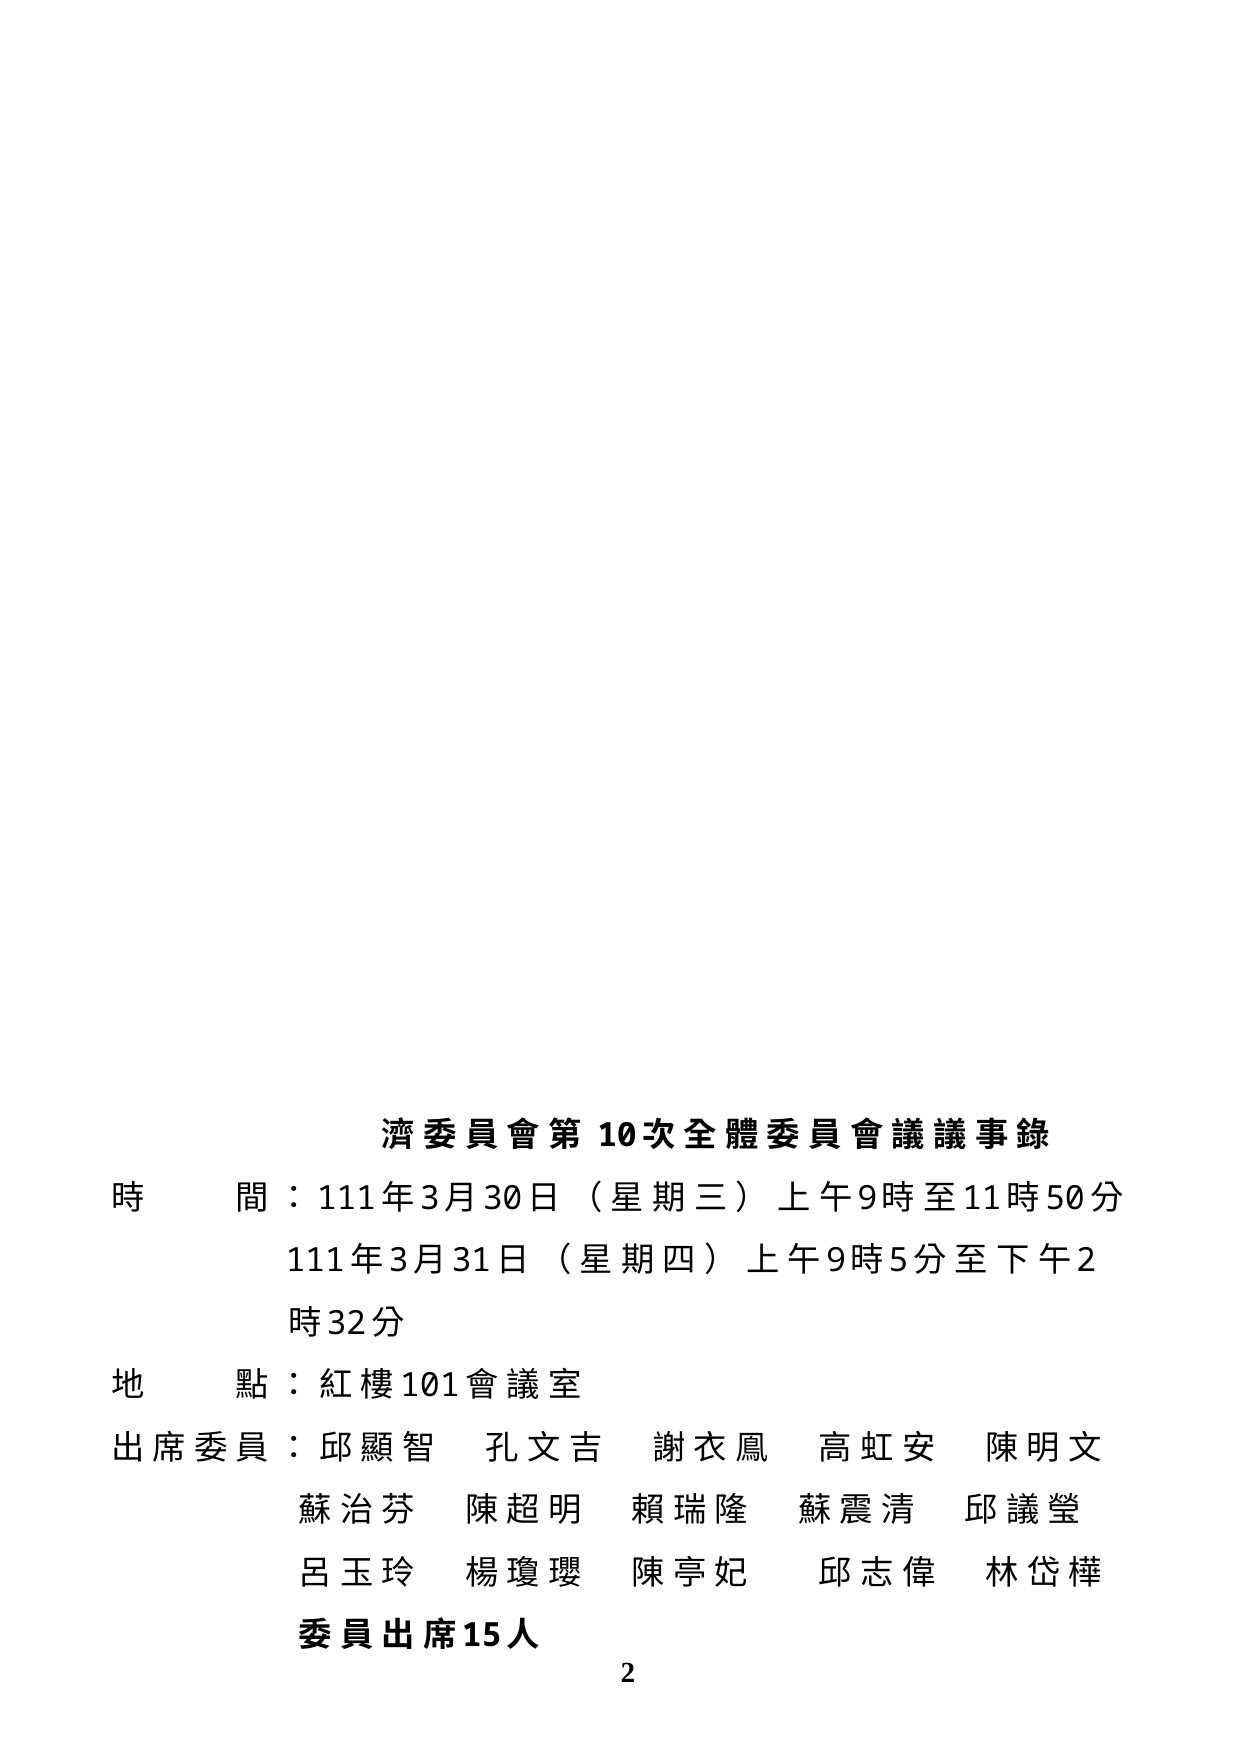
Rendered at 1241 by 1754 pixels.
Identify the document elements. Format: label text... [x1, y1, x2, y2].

text 濟委員會第10次全體委員會議議事錄 [107, 91, 1148, 1153]
text 111年3月31日（星期四）上午9時5分至下午2時32分 [280, 1216, 1131, 1341]
text 委員出席15人 [276, 1591, 1114, 1653]
text 出席委員：邱顯智 孔文吉 謝衣鳯 高虹安 陳明文 蘇治芬 陳超明 賴瑞隆 蘇震清 邱議瑩 呂玉玲 楊瓊瓔 陳亭妃 邱志偉 林岱樺 [107, 1403, 1114, 1591]
text 時 間：111年3月30日（星期三）上午9時至11時50分 [107, 1153, 1131, 1216]
text 地 點：紅樓101會議室 [107, 1341, 1148, 1403]
